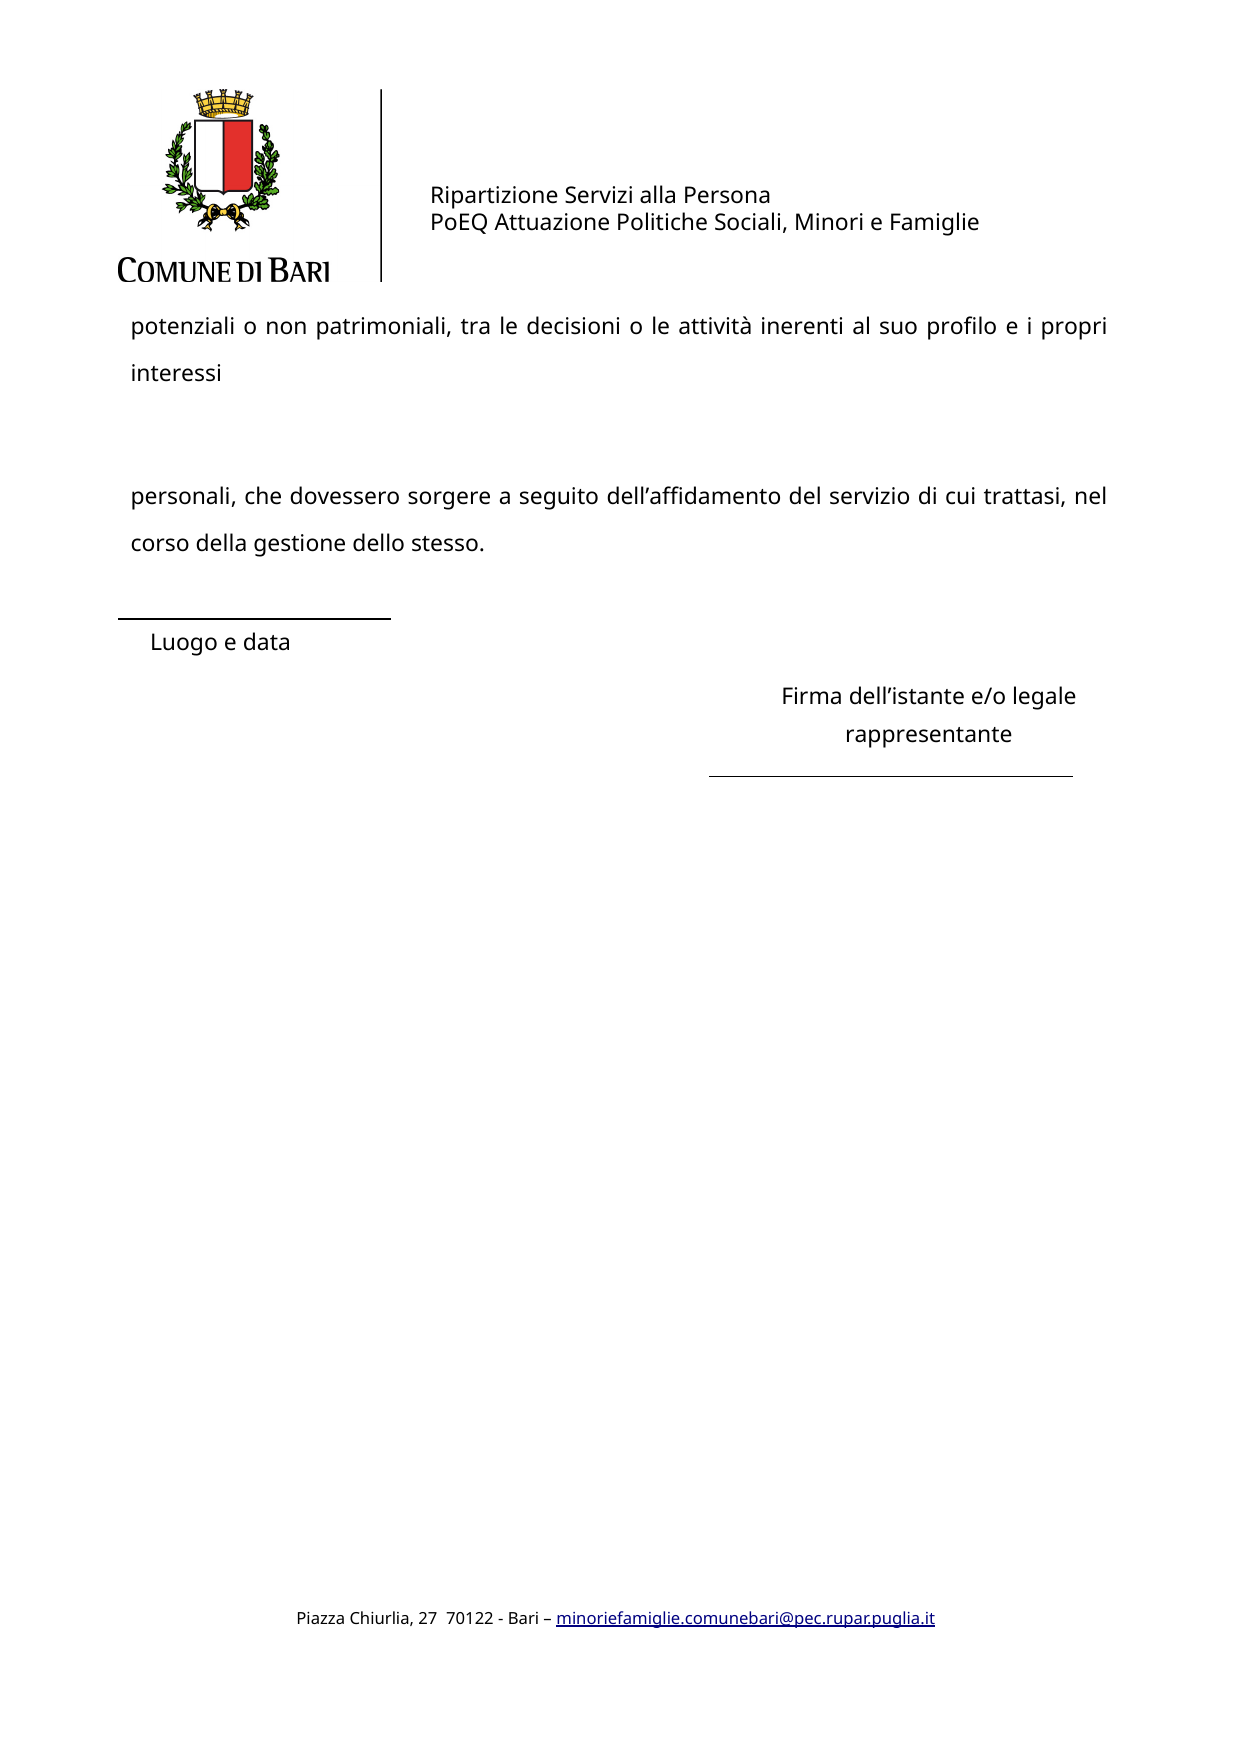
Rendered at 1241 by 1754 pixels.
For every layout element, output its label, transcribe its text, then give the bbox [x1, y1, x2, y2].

text potenziali o non patrimoniali, tra le decisioni o le attività inerenti al suo profilo e i propri interessi [130, 310, 1108, 388]
text Luogo e data [150, 588, 1122, 657]
text Firma dell’istante e/o legale rappresentante [735, 680, 1122, 749]
text personali, che dovessero sorgere a seguito dell’affidamento del servizio di cui trattasi, nel corso della gestione dello stesso. [130, 480, 1108, 558]
